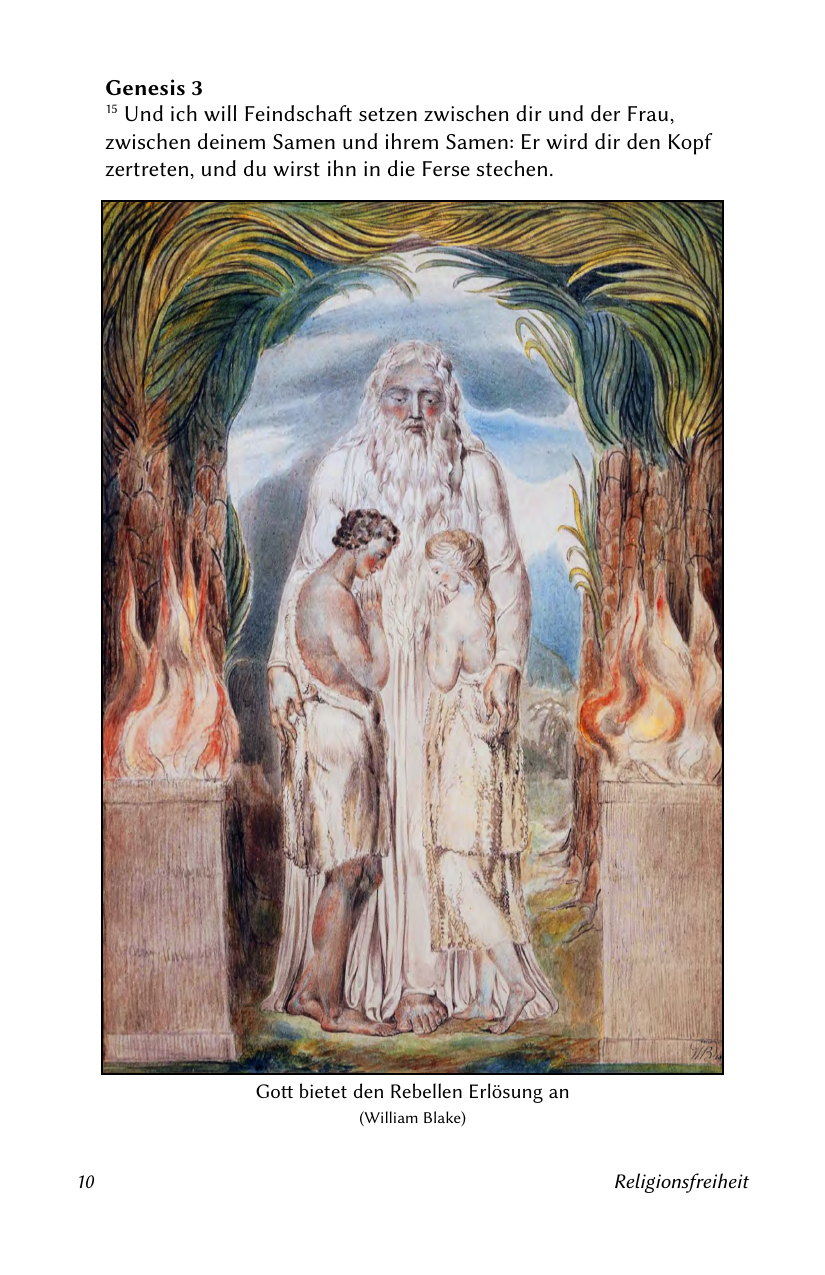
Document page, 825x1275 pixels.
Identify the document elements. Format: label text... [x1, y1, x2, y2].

text 15 Und ich will Feindschaft setzen zwischen dir und der Frau, zwischen deinem Samen und ihrem Samen: Er wird dir den Kopf zertreten, und du wirst ihn in die Ferse stechen. [105, 101, 720, 182]
text Gott bietet den Rebellen Erlösung an [116, 1075, 709, 1105]
text (William Blake) [116, 1105, 709, 1129]
text [101, 1075, 724, 1134]
text Genesis 3 [105, 75, 750, 101]
picture [103, 202, 722, 1073]
